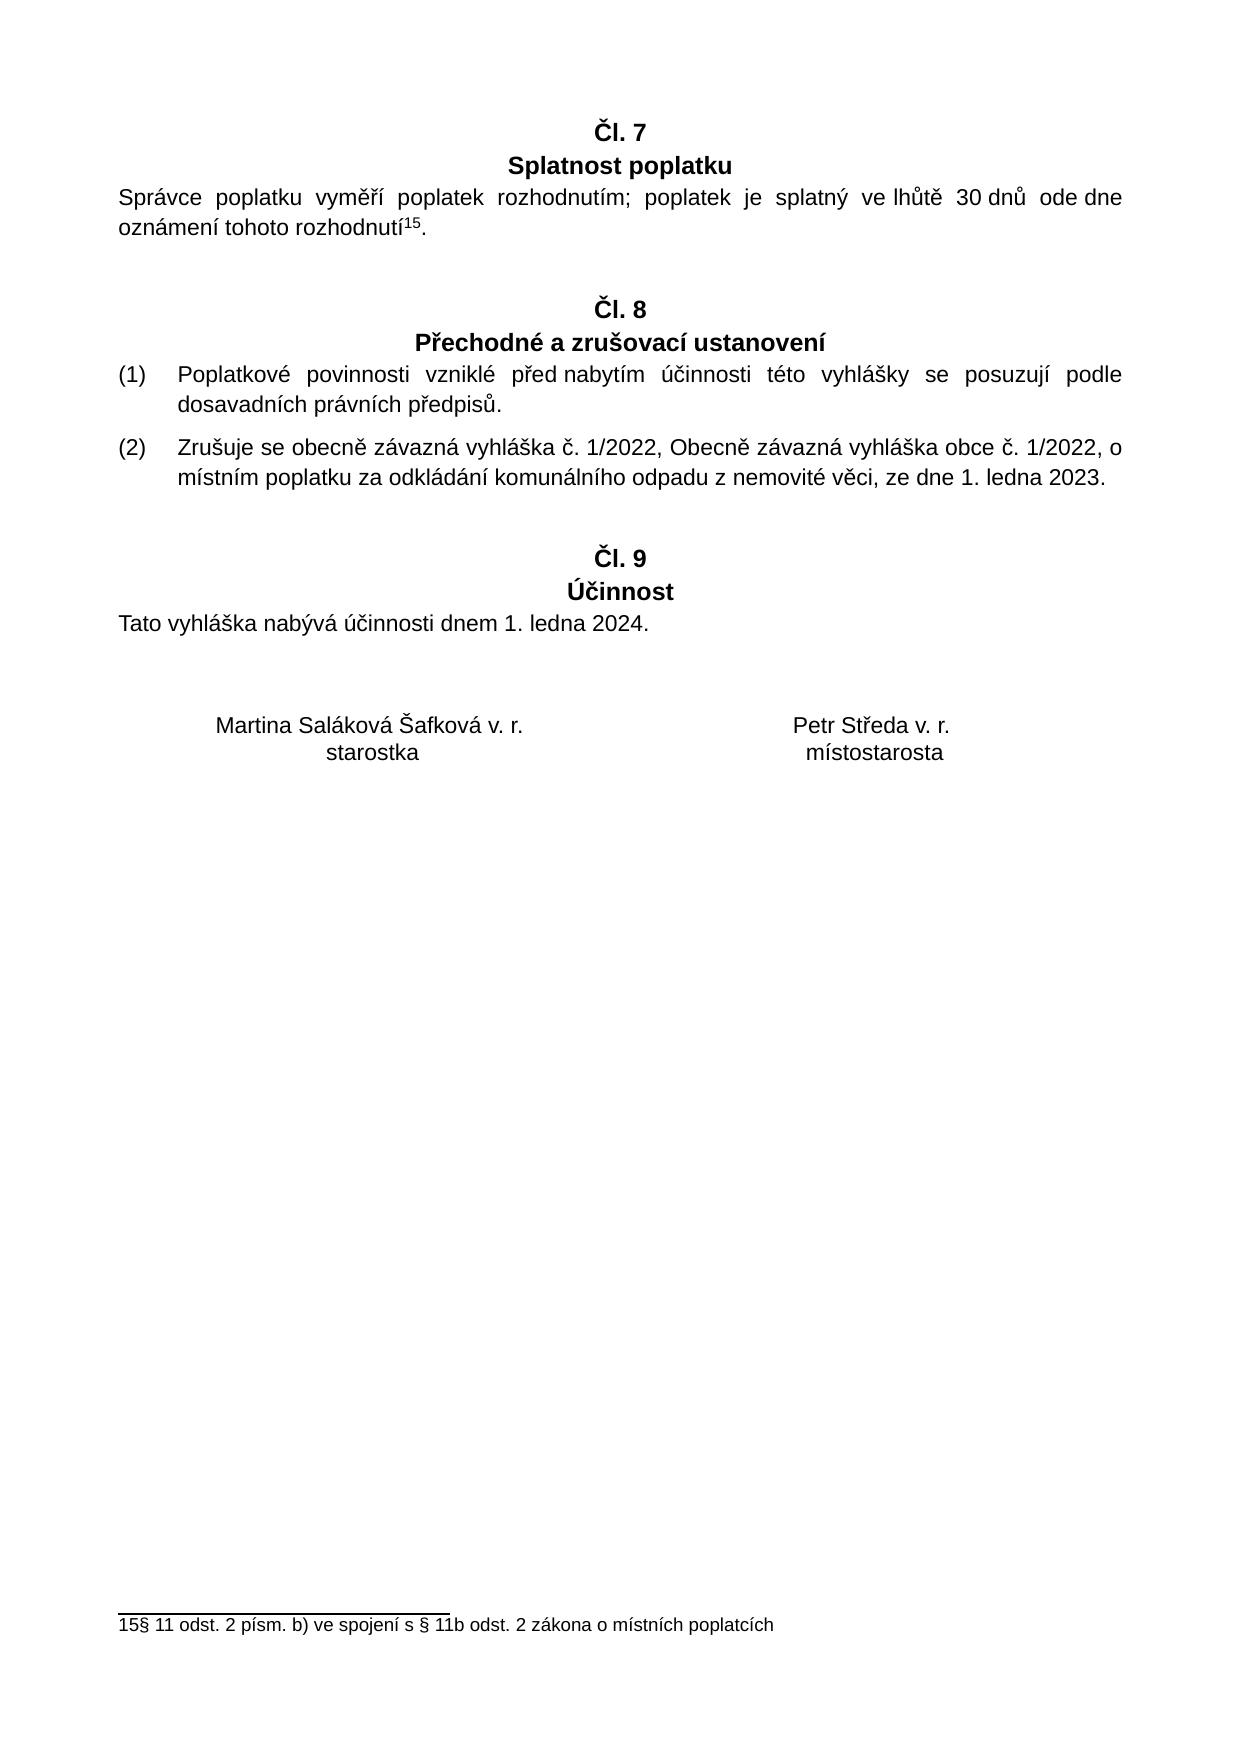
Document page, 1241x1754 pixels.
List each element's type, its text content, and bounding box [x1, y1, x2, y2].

text Správce poplatku vyměří poplatek rozhodnutím; poplatek je splatný ve lhůtě 30 dnů ode dne oznámení tohoto rozhodnutí. [118, 184, 1122, 241]
table_cell [620, 771, 1122, 889]
table_header Martina Saláková Šafková v. r. starostka [118, 653, 620, 771]
text Tato vyhláška nabývá účinnosti dnem 1. ledna 2024. [118, 610, 1122, 636]
subtitle Čl. 8 Přechodné a zrušovací ustanovení [118, 294, 1122, 356]
table_cell [118, 771, 620, 889]
subtitle Čl. 7 Splatnost poplatku [118, 118, 1122, 180]
text § 11 odst. 2 písm. b) ve spojení s § 11b odst. 2 zákona o místních poplatcích [118, 1614, 1122, 1635]
subtitle Čl. 9 Účinnost [118, 544, 1122, 606]
table_header Petr Středa v. r. místostarosta [620, 653, 1122, 771]
list Poplatkové povinnosti vzniklé před nabytím účinnosti této vyhlášky se posuzují podle dosavadních právních předpisů. [118, 361, 1122, 417]
list Zrušuje se obecně závazná vyhláška č. 1/2022, Obecně závazná vyhláška obce č. 1/2022, o místním poplatku za odkládání komunálního odpadu z nemovité věci, ze dne 1. ledna 2023. [118, 433, 1122, 490]
